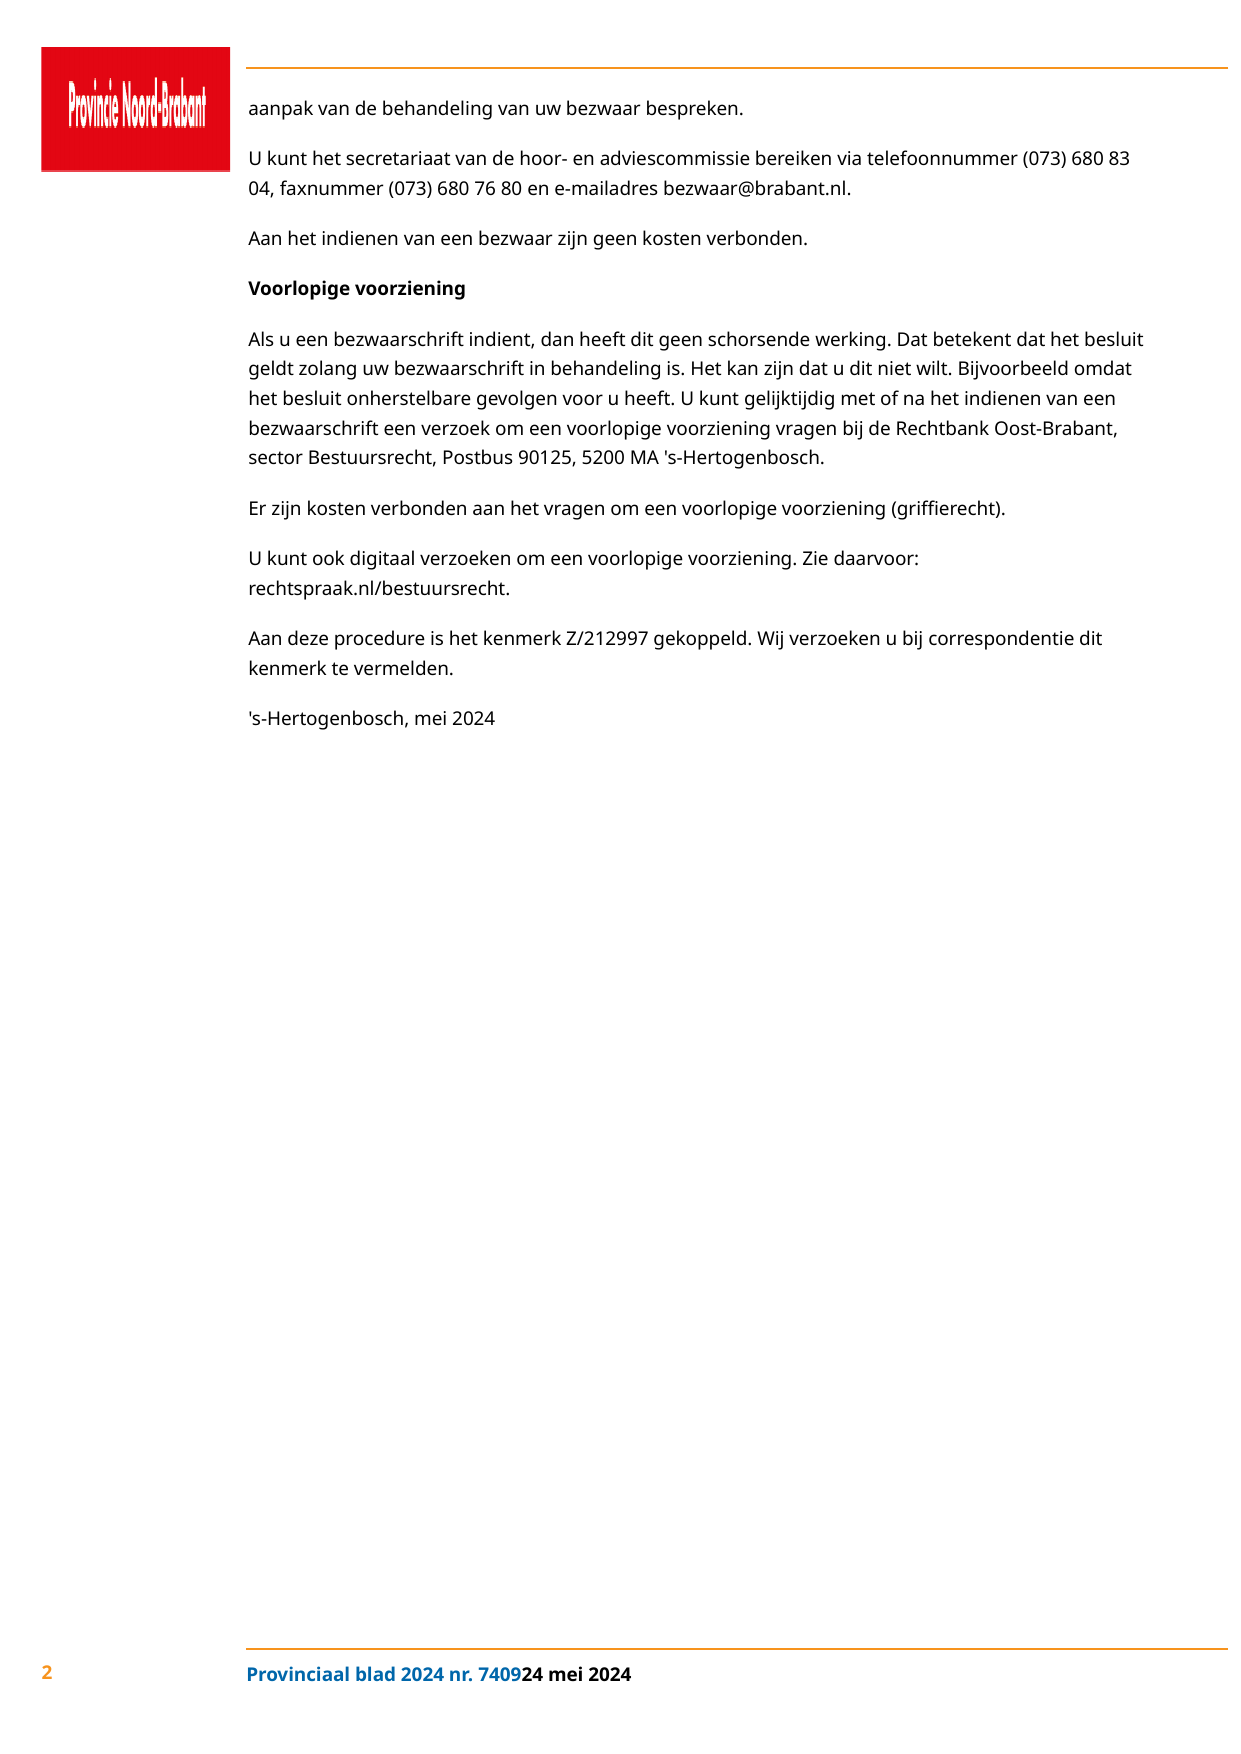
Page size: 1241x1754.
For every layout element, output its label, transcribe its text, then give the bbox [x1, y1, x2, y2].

text Als u een bezwaarschrift indient, dan heeft dit geen schorsende werking. Dat betekent dat het besluit geldt zolang uw bezwaarschrift in behandeling is. Het kan zijn dat u dit niet wilt. Bijvoorbeeld omdat het besluit onherstelbare gevolgen voor u heeft. U kunt gelijktijdig met of na het indienen van een bezwaarschrift een verzoek om een voorlopige voorziening vragen bij de Rechtbank Oost-Brabant, sector Bestuursrecht, Postbus 90125, 5200 MA 's‑Hertogenbosch. [248, 326, 1152, 470]
text Voorlopige voorziening [248, 276, 1152, 301]
text Aan deze procedure is het kenmerk Z/212997 gekoppeld. Wij verzoeken u bij correspondentie dit kenmerk te vermelden. [248, 625, 1152, 681]
text 's-Hertogenbosch, mei 2024 [248, 705, 1152, 731]
text Er zijn kosten verbonden aan het vragen om een voorlopige voorziening (griffierecht). [248, 495, 1152, 521]
text Aan het indienen van een bezwaar zijn geen kosten verbonden. [248, 225, 1152, 251]
text U kunt ook digitaal verzoeken om een voorlopige voorziening. Zie daarvoor: rechtspraak.nl/bestuursrecht. [248, 545, 1152, 601]
text aanpak van de behandeling van uw bezwaar bespreken. [248, 95, 1152, 121]
text U kunt het secretariaat van de hoor- en adviescommissie bereiken via telefoonnummer (073) 680 83 04, faxnummer (073) 680 76 80 en e-mailadres bezwaar@brabant.nl. [248, 145, 1152, 201]
picture [41, 47, 231, 172]
